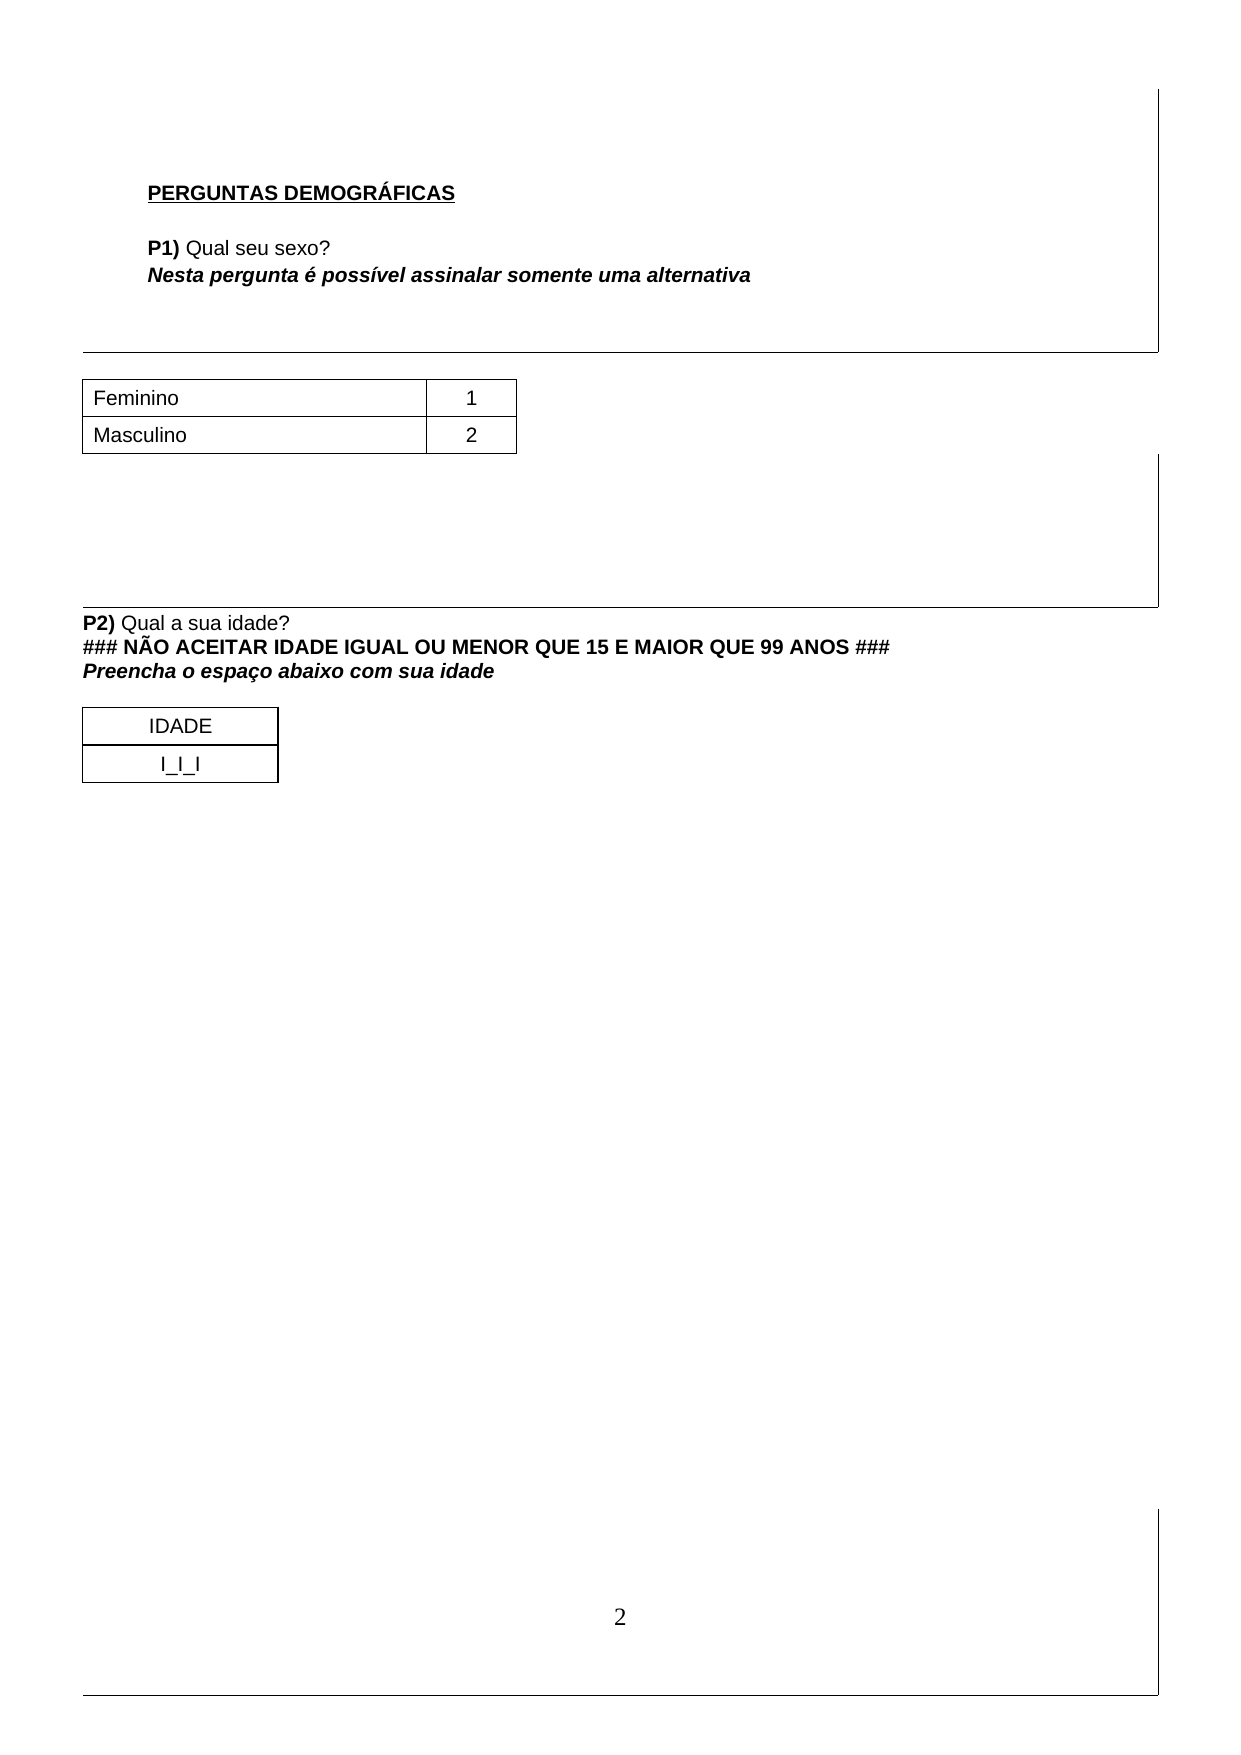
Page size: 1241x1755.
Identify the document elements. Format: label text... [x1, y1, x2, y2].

table_header Feminino [83, 380, 426, 416]
text ### NÃO ACEITAR IDADE IGUAL OU MENOR QUE 15 E MAIOR QUE 99 ANOS ### [83, 635, 1158, 659]
text Preencha o espaço abaixo com sua idade [83, 659, 1158, 683]
table_cell Masculino [83, 417, 426, 453]
text Nesta pergunta é possível assinalar somente uma alternativa [83, 199, 1158, 352]
text PERGUNTAS DEMOGRÁFICAS [83, 116, 1158, 171]
table_header IDADE [83, 708, 277, 744]
table_cell I_I_I [83, 746, 277, 781]
table_cell 2 [427, 417, 516, 453]
table_header 1 [427, 380, 516, 416]
text P1) Qual seu sexo? [83, 171, 1158, 199]
text P2) Qual a sua idade? [83, 611, 1158, 635]
